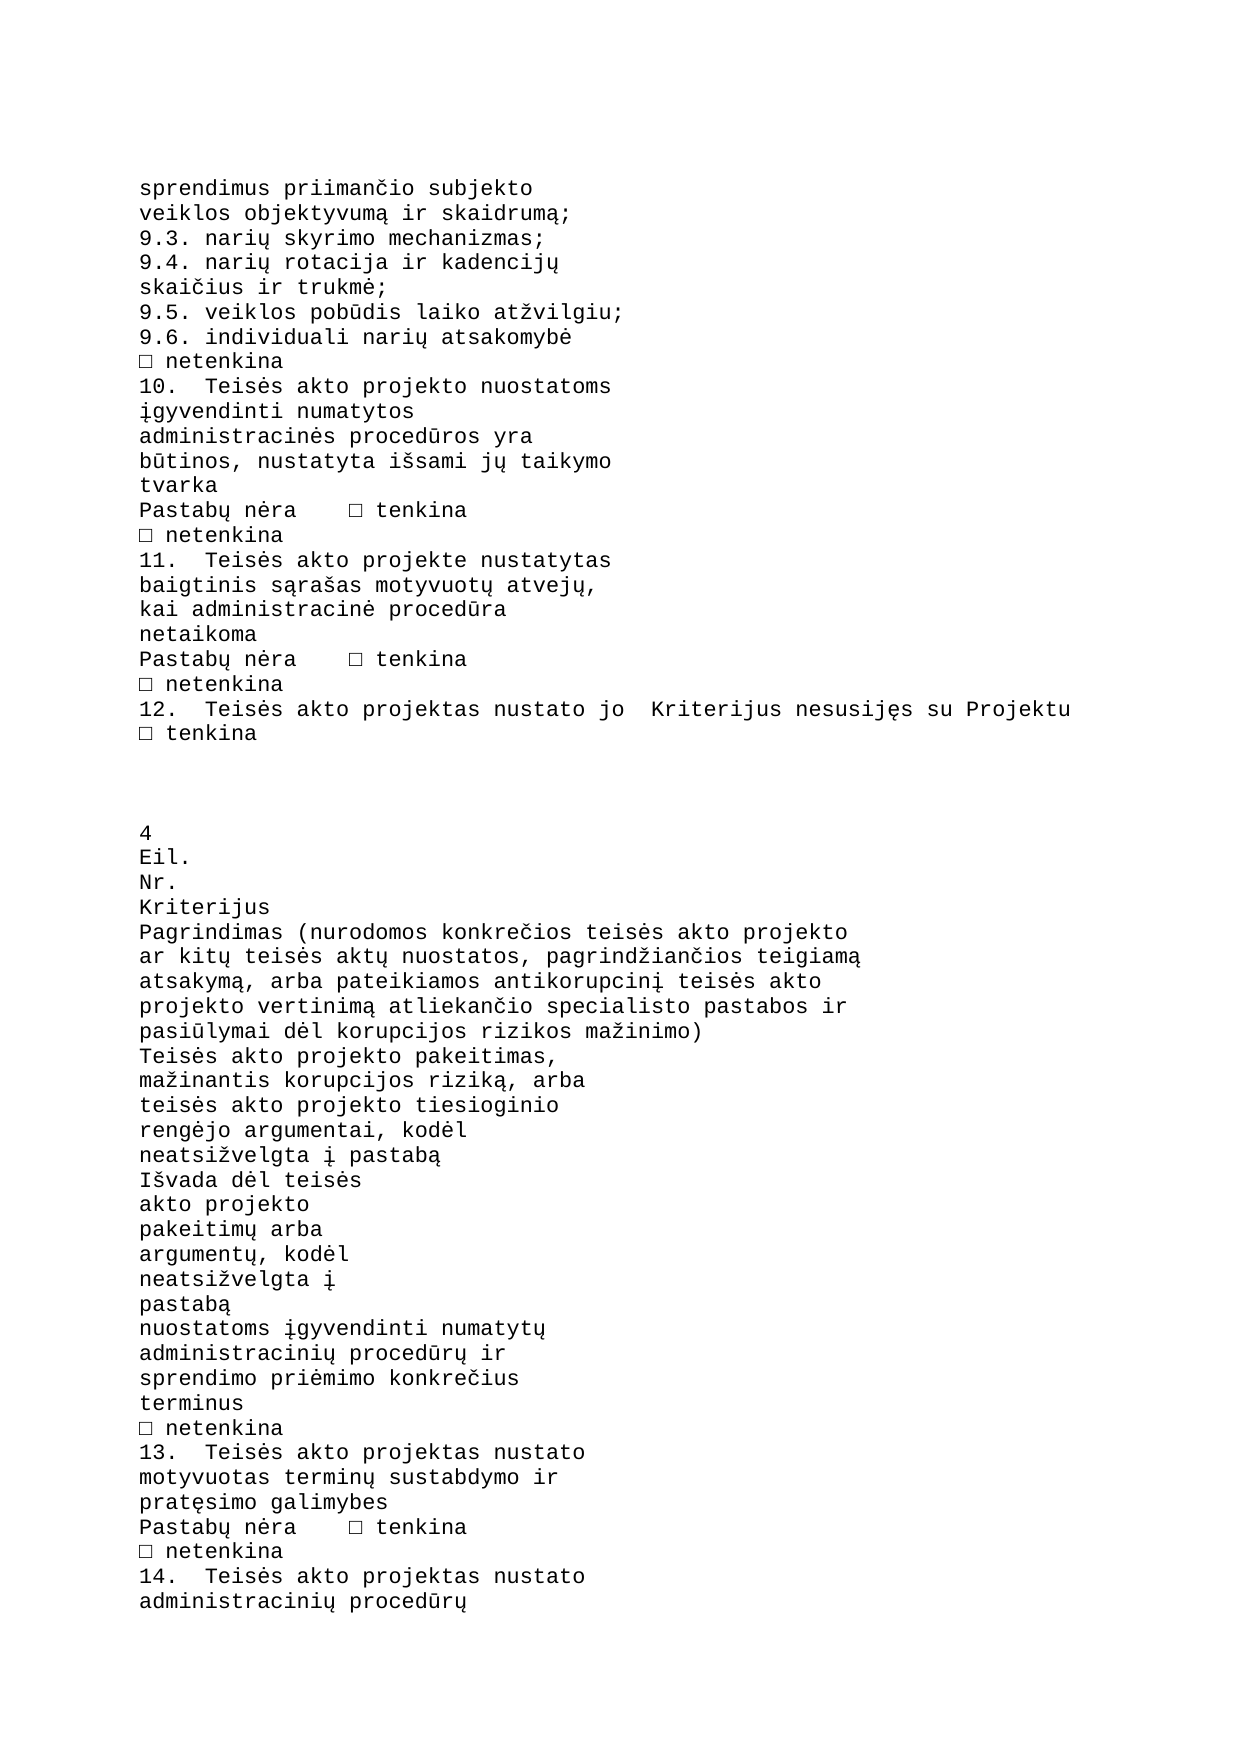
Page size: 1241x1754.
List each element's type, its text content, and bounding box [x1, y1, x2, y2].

text sprendimo priėmimo konkrečius [139, 1367, 1101, 1392]
text 9.4. narių rotacija ir kadencijų [139, 252, 1101, 276]
text pakeitimų arba [139, 1218, 1101, 1243]
text pastabą [139, 1293, 1101, 1318]
text netaikoma [139, 623, 1101, 648]
text būtinos, nustatyta išsami jų taikymo [139, 450, 1101, 475]
text Nr. [139, 871, 1101, 896]
text neatsižvelgta į pastabą [139, 1144, 1101, 1169]
text mažinantis korupcijos riziką, arba [139, 1070, 1101, 1094]
text 9.5. veiklos pobūdis laiko atžvilgiu; [139, 301, 1101, 326]
text 10. Teisės akto projekto nuostatoms [139, 376, 1101, 400]
text administracinių procedūrų ir [139, 1342, 1101, 1367]
text □ netenkina [139, 524, 1101, 549]
text 9.6. individuali narių atsakomybė [139, 326, 1101, 351]
text □ netenkina [139, 1417, 1101, 1442]
text 9.3. narių skyrimo mechanizmas; [139, 227, 1101, 252]
text pratęsimo galimybes [139, 1491, 1101, 1516]
text pasiūlymai dėl korupcijos rizikos mažinimo) [139, 1020, 1101, 1045]
text akto projekto [139, 1194, 1101, 1218]
text 4 [139, 822, 1101, 847]
text tvarka [139, 475, 1101, 499]
text terminus [139, 1392, 1101, 1417]
text Išvada dėl teisės [139, 1169, 1101, 1194]
text baigtinis sąrašas motyvuotų atvejų, [139, 574, 1101, 599]
text □ netenkina [139, 1541, 1101, 1566]
text 12. Teisės akto projektas nustato jo Kriterijus nesusijęs su Projektu □ tenkina [139, 698, 1101, 747]
text Pastabų nėra □ tenkina [139, 648, 1101, 673]
text Eil. [139, 847, 1101, 871]
text 11. Teisės akto projekte nustatytas [139, 549, 1101, 574]
text skaičius ir trukmė; [139, 276, 1101, 301]
text projekto vertinimą atliekančio specialisto pastabos ir [139, 995, 1101, 1020]
text Pastabų nėra □ tenkina [139, 1516, 1101, 1541]
text ar kitų teisės aktų nuostatos, pagrindžiančios teigiamą [139, 946, 1101, 971]
text nuostatoms įgyvendinti numatytų [139, 1318, 1101, 1342]
text argumentų, kodėl [139, 1243, 1101, 1268]
text neatsižvelgta į [139, 1268, 1101, 1293]
text administracinės procedūros yra [139, 425, 1101, 450]
text 14. Teisės akto projektas nustato [139, 1566, 1101, 1590]
text Pastabų nėra □ tenkina [139, 499, 1101, 524]
text rengėjo argumentai, kodėl [139, 1119, 1101, 1144]
text teisės akto projekto tiesioginio [139, 1094, 1101, 1119]
text Teisės akto projekto pakeitimas, [139, 1045, 1101, 1070]
text atsakymą, arba pateikiamos antikorupcinį teisės akto [139, 971, 1101, 995]
text Kriterijus [139, 896, 1101, 921]
text sprendimus priimančio subjekto [139, 177, 1101, 202]
text Pagrindimas (nurodomos konkrečios teisės akto projekto [139, 921, 1101, 946]
text kai administracinė procedūra [139, 599, 1101, 623]
text įgyvendinti numatytos [139, 400, 1101, 425]
text 13. Teisės akto projektas nustato [139, 1442, 1101, 1466]
text veiklos objektyvumą ir skaidrumą; [139, 202, 1101, 227]
text administracinių procedūrų [139, 1590, 1101, 1615]
text □ netenkina [139, 351, 1101, 376]
text motyvuotas terminų sustabdymo ir [139, 1466, 1101, 1491]
text □ netenkina [139, 673, 1101, 698]
